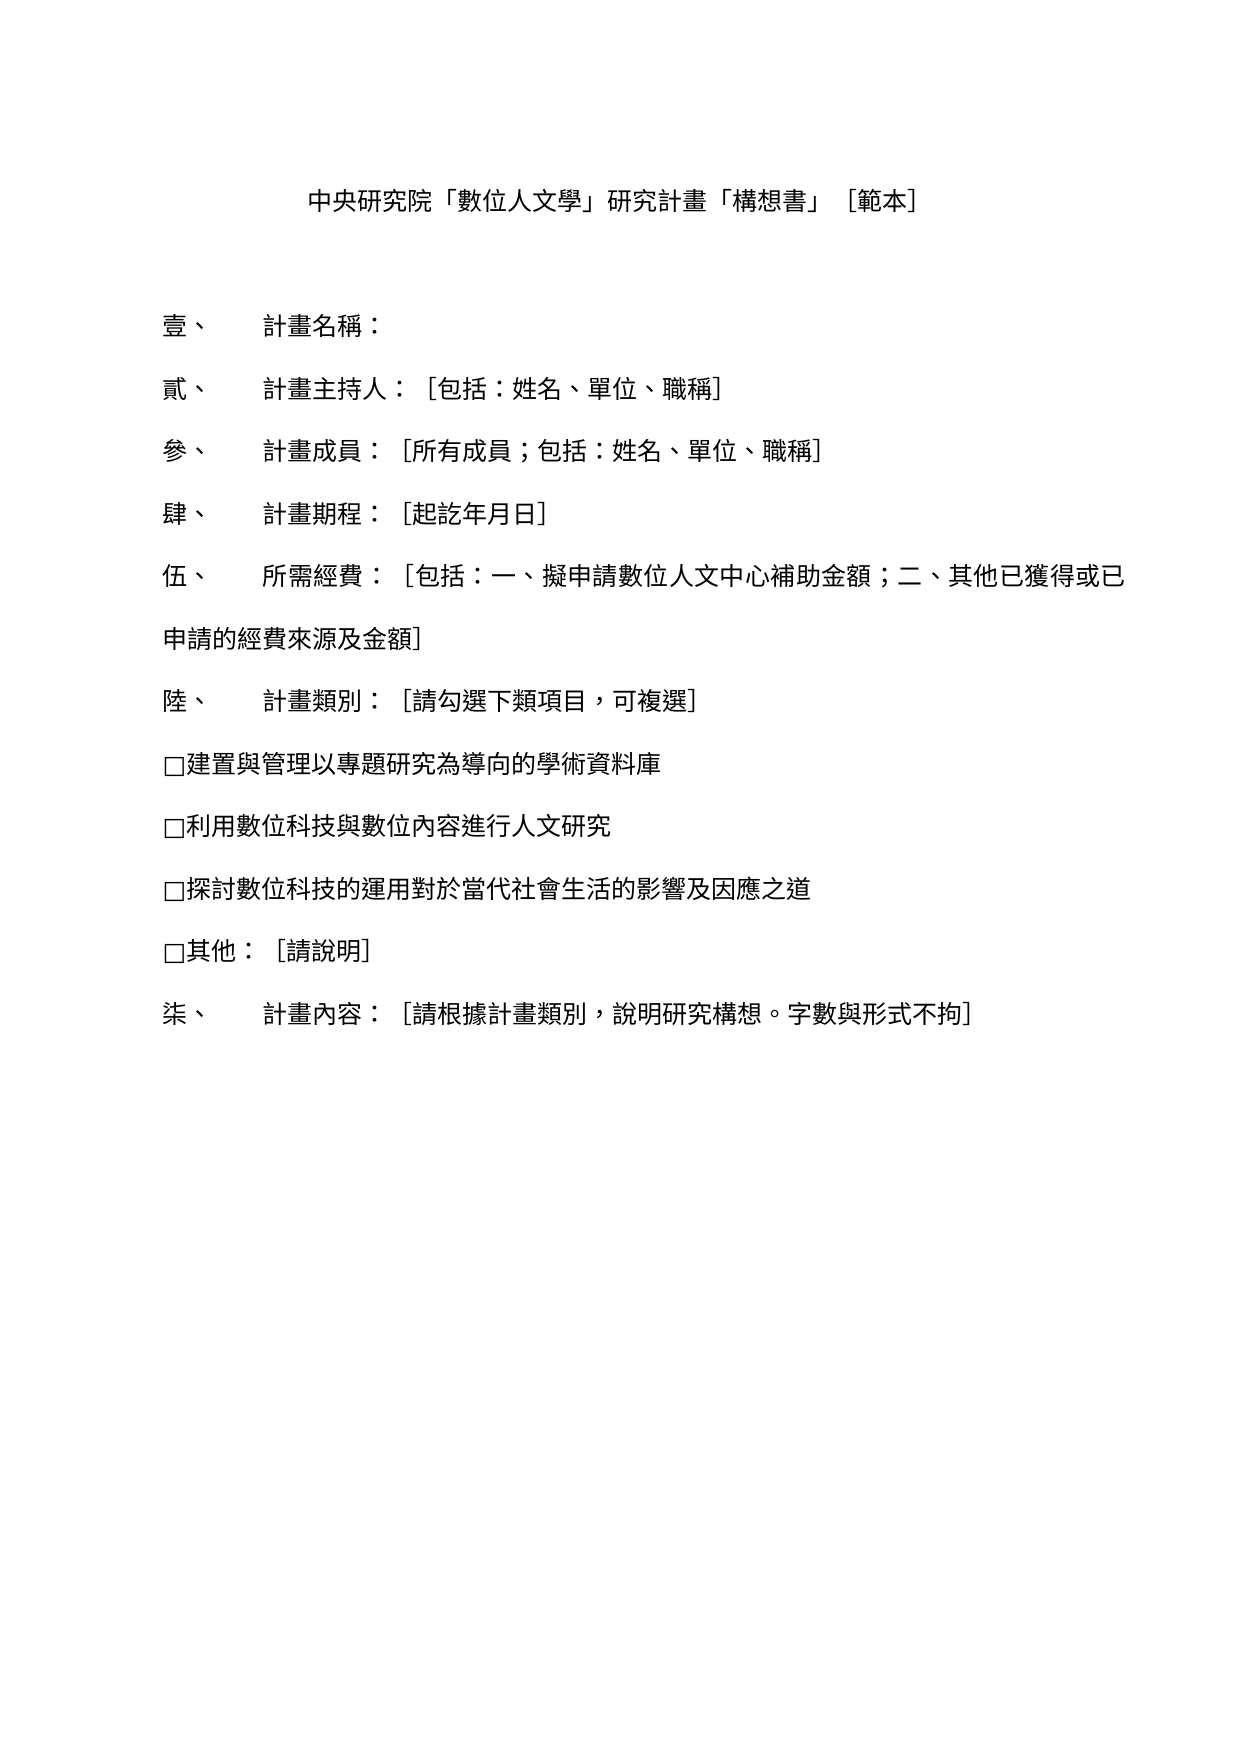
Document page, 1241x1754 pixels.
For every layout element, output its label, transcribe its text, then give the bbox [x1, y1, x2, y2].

list 計畫類別：［請勾選下類項目，可複選］ [162, 658, 1128, 721]
text 中央研究院「數位人文學」研究計畫「構想書」［範本］ [112, 158, 1128, 221]
list 計畫期程：［起訖年月日］ [162, 471, 1128, 533]
text □探討數位科技的運用對於當代社會生活的影響及因應之道 [162, 846, 1128, 908]
list 所需經費：［包括：一、擬申請數位人文中心補助金額；二、其他已獲得或已申請的經費來源及金額］ [162, 533, 1128, 658]
text □建置與管理以專題研究為導向的學術資料庫 [162, 721, 1128, 783]
text □利用數位科技與數位內容進行人文研究 [162, 783, 1128, 846]
list 計畫內容：［請根據計畫類別，說明研究構想。字數與形式不拘］ [162, 971, 1128, 1033]
list 計畫名稱： [162, 283, 1128, 346]
list 計畫主持人：［包括：姓名、單位、職稱］ [162, 346, 1128, 408]
text □其他：［請說明］ [162, 908, 1128, 971]
list 計畫成員：［所有成員；包括：姓名、單位、職稱］ [162, 408, 1128, 471]
